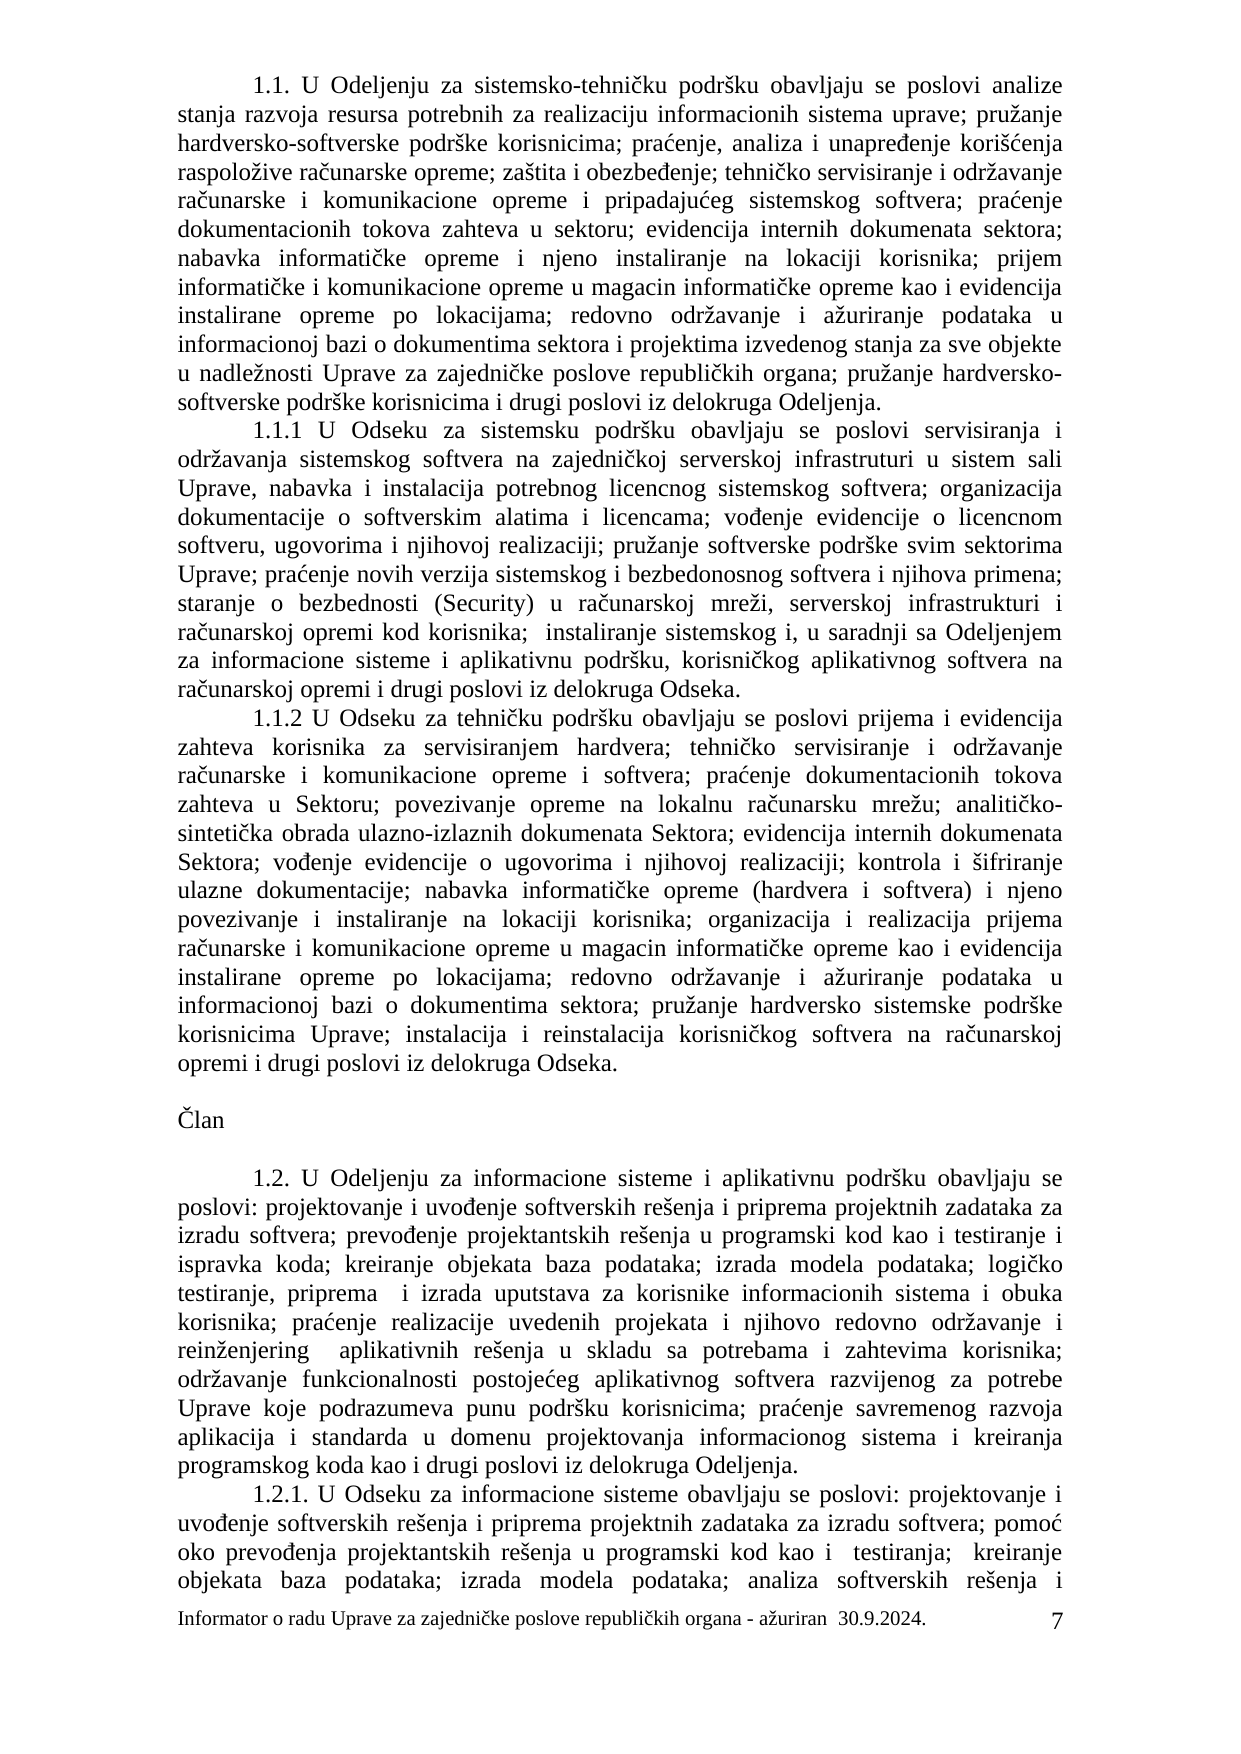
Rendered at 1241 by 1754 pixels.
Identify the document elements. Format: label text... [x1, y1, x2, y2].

subtitle 1.1. U Odeljenju za sistemsko-tehničku podršku obavljaju se poslovi analize stanja razvoja resursa potrebnih za realizaciju informacionih sistema uprave; pružanje hardversko-softverske podrške korisnicima; praćenje, analiza i unapređenje korišćenja raspoložive računarske opreme; zaštita i obezbeđenje; tehničko servisiranje i održavanje računarske i komunikacione opreme i pripadajućeg sistemskog softvera; praćenje dokumentacionih tokova zahteva u sektoru; evidencija internih dokumenata sektora; nabavka informatičke opreme i njeno instaliranje na lokaciji korisnika; prijem informatičke i komunikacione opreme u magacin informatičke opreme kao i evidencija instalirane opreme po lokacijama; redovno održavanje i ažuriranje podataka u informacionoj bazi o dokumentima sektora i projektima izvedenog stanja za sve objekte u nadležnosti Uprave za zajedničke poslove republičkih organa; pružanje hardversko-softverske podrške korisnicima i drugi poslovi iz delokruga Odeljenja. [177, 70, 1063, 415]
subtitle 1.1.1 U Odseku za sistemsku podršku obavljaju se poslovi servisiranja i održavanja sistemskog softvera na zajedničkoj serverskoj infrastruturi u sistem sali Uprave, nabavka i instalacija potrebnog licencnog sistemskog softvera; organizacija dokumentacije o softverskim alatima i licencama; vođenje evidencije o licencnom softveru, ugovorima i njihovoj realizaciji; pružanje softverske podrške svim sektorima Uprave; praćenje novih verzija sistemskog i bezbedonosnog softvera i njihova primena; staranje o bezbednosti (Security) u računarskoj mreži, serverskoj infrastrukturi i računarskoj opremi kod korisnika; instaliranje sistemskog i, u saradnji sa Odeljenjem za informacione sisteme i aplikativnu podršku, korisničkog aplikativnog softvera na računarskoj opremi i drugi poslovi iz delokruga Odseka. [177, 415, 1063, 703]
subtitle Član [177, 1105, 1063, 1134]
subtitle 1.1.2 U Odseku za tehničku podršku obavljaju se poslovi prijema i evidencija zahteva korisnika za servisiranjem hardvera; tehničko servisiranje i održavanje računarske i komunikacione opreme i softvera; praćenje dokumentacionih tokova zahteva u Sektoru; povezivanje opreme na lokalnu računarsku mrežu; analitičko-sintetička obrada ulazno-izlaznih dokumenata Sektora; evidencija internih dokumenata Sektora; vođenje evidencije o ugovorima i njihovoj realizaciji; kontrola i šifriranje ulazne dokumentacije; nabavka informatičke opreme (hardvera i softvera) i njeno povezivanje i instaliranje na lokaciji korisnika; organizacija i realizacija prijema računarske i komunikacione opreme u magacin informatičke opreme kao i evidencija instalirane opreme po lokacijama; redovno održavanje i ažuriranje podataka u informacionoj bazi o dokumentima sektora; pružanje hardversko sistemske podrške korisnicima Uprave; instalacija i reinstalacija korisničkog softvera na računarskoj opremi i drugi poslovi iz delokruga Odseka. [177, 703, 1063, 1077]
subtitle 1.2.1. U Odseku za informacione sisteme obavljaju se poslovi: projektovanje i uvođenje softverskih rešenja i priprema projektnih zadataka za izradu softvera; pomoć oko prevođenja projektantskih rešenja u programski kod kao i testiranja; kreiranje objekata baza podataka; izrada modela podataka; analiza softverskih rešenja i [177, 1479, 1063, 1594]
subtitle 1.2. U Odeljenju za informacione sisteme i aplikativnu podršku obavljaju se poslovi: projektovanje i uvođenje softverskih rešenja i priprema projektnih zadataka za izradu softvera; prevođenje projektantskih rešenja u programski kod kao i testiranje i ispravka koda; kreiranje objekata baza podataka; izrada modela podataka; logičko testiranje, priprema i izrada uputstava za korisnike informacionih sistema i obuka korisnika; praćenje realizacije uvedenih projekata i njihovo redovno održavanje i reinženjering aplikativnih rešenja u skladu sa potrebama i zahtevima korisnika; održavanje funkcionalnosti postojećeg aplikativnog softvera razvijenog za potrebe Uprave koje podrazumeva punu podršku korisnicima; praćenje savremenog razvoja aplikacija i standarda u domenu projektovanja informacionog sistema i kreiranja programskog koda kao i drugi poslovi iz delokruga Odeljenja. [177, 1163, 1063, 1479]
